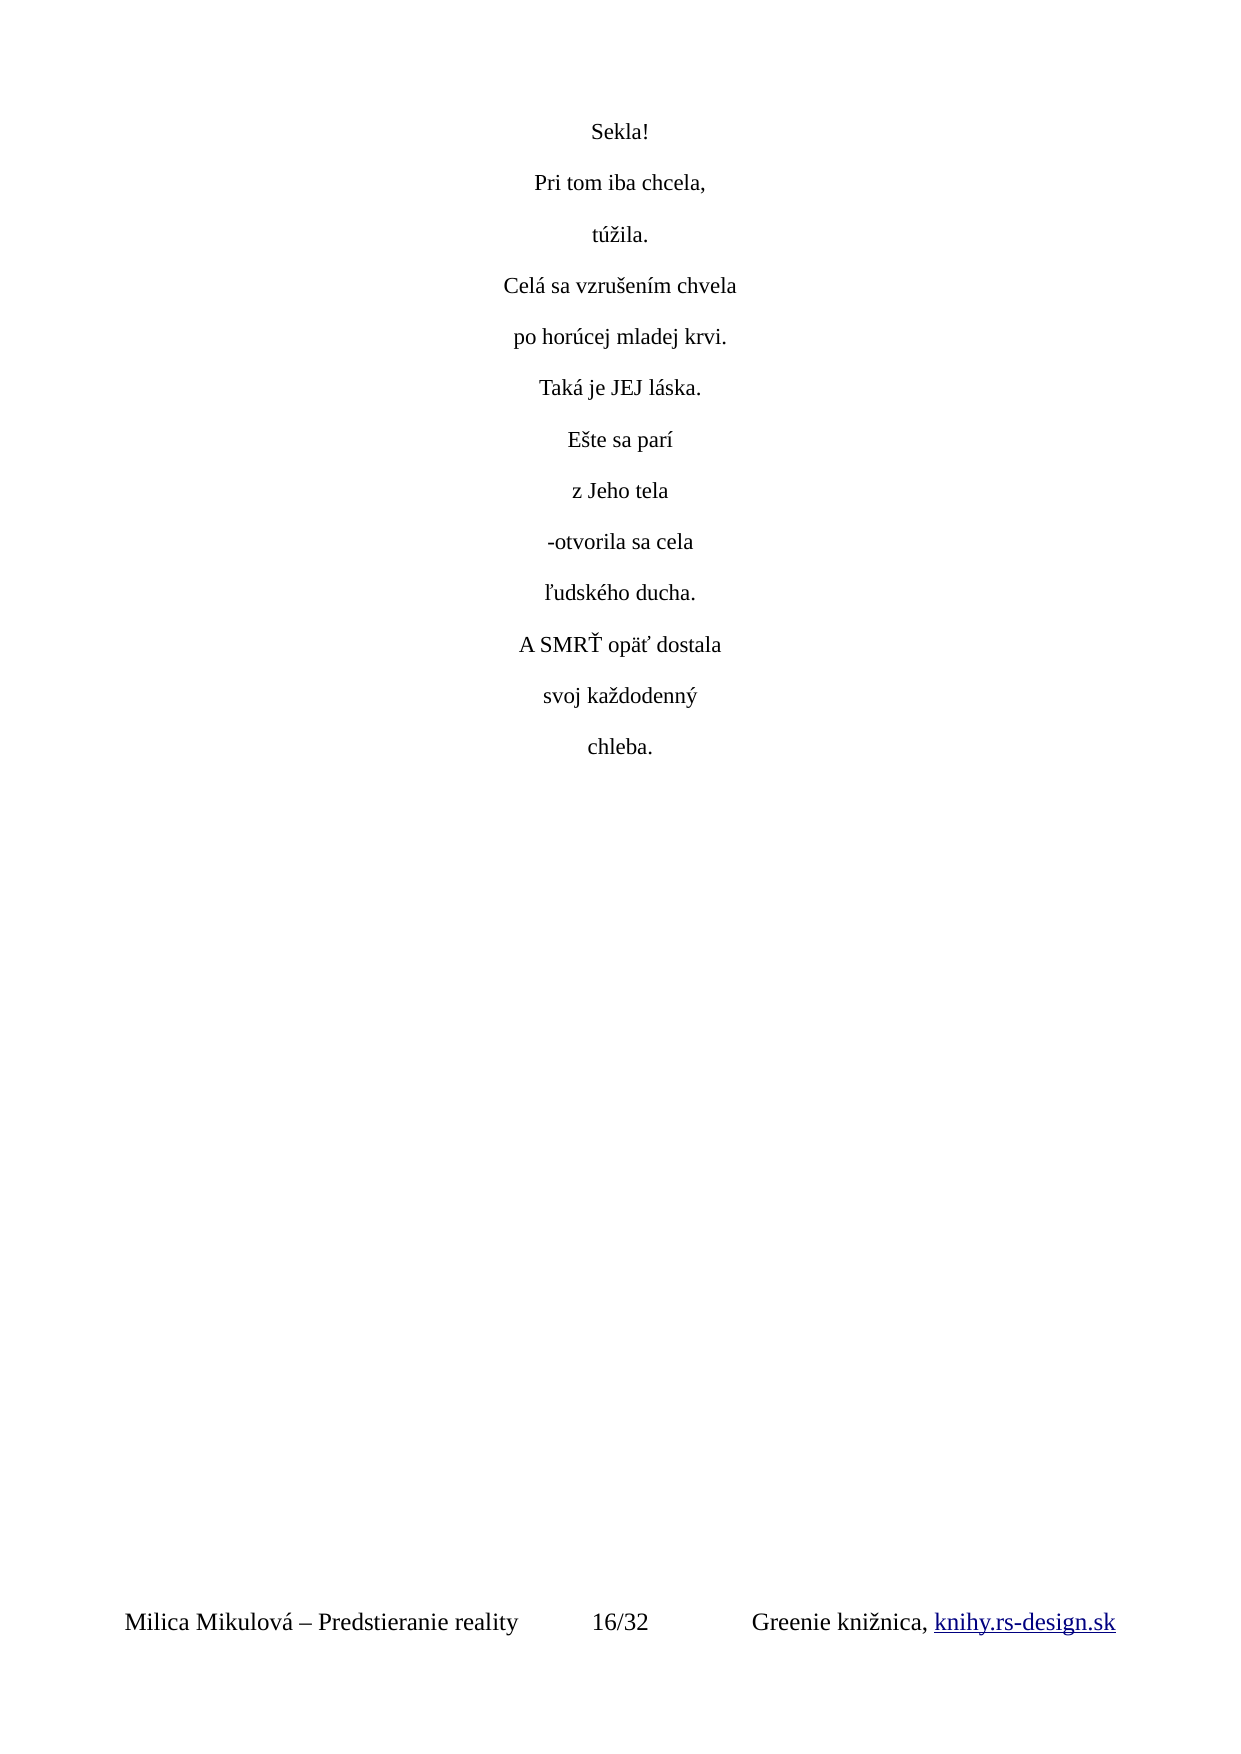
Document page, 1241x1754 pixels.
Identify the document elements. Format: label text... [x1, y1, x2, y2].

text ľudského ducha. [118, 579, 1122, 606]
text Pri tom iba chcela, [118, 169, 1122, 196]
text po horúcej mladej krvi. [118, 323, 1122, 349]
text Celá sa vzrušením chvela [118, 272, 1122, 298]
text z Jeho tela [118, 477, 1122, 503]
text -otvorila sa cela [118, 528, 1122, 554]
text svoj každodenný [118, 682, 1122, 708]
text túžila. [118, 221, 1122, 247]
text Taká je JEJ láska. [118, 374, 1122, 401]
text A SMRŤ opäť dostala [118, 631, 1122, 657]
text chleba. [118, 733, 1122, 759]
text Ešte sa parí [118, 426, 1122, 452]
text Sekla! [118, 118, 1122, 144]
